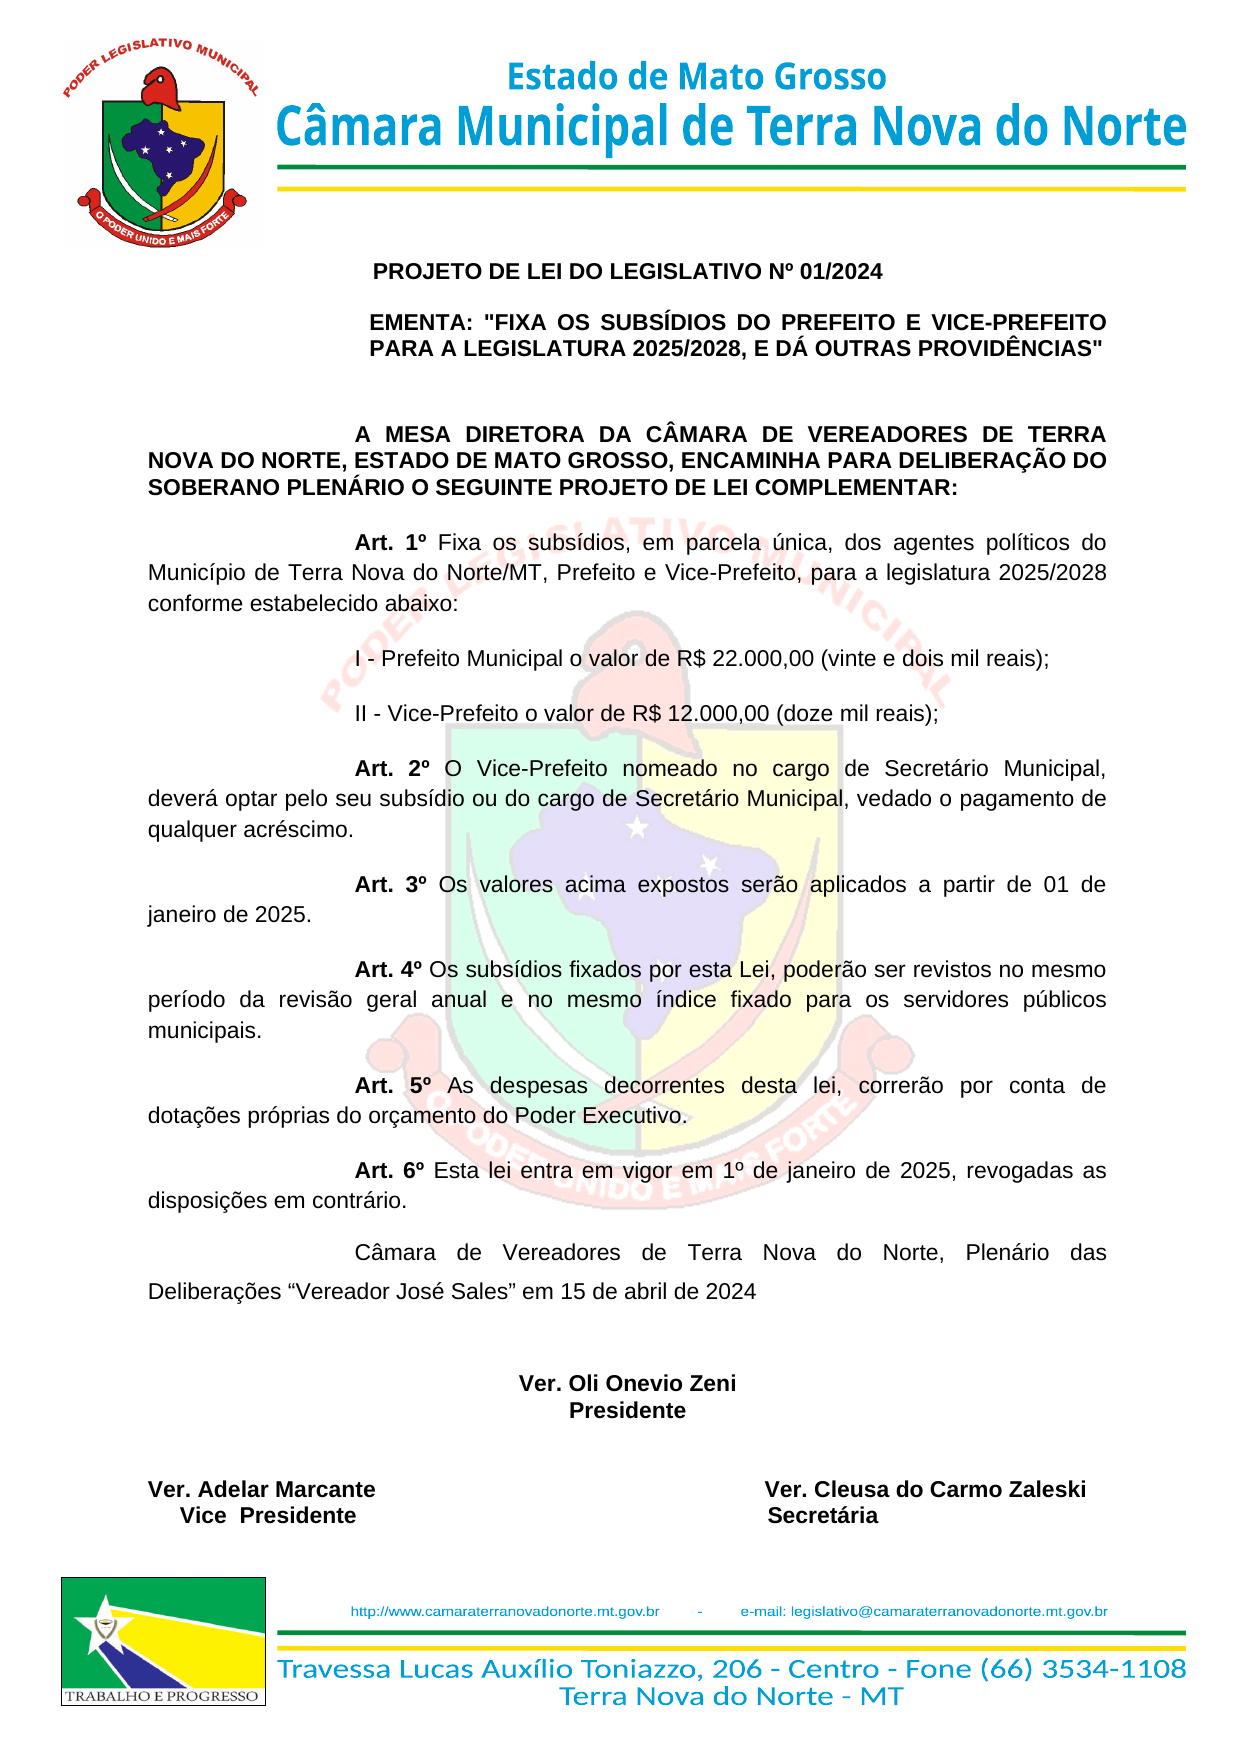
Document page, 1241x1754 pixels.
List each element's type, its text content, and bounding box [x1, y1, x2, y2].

text II - Vice-Prefeito o valor de R$ 12.000,00 (doze mil reais); [148, 700, 307, 726]
text Vice Presidente Secretária [148, 1502, 1107, 1528]
text Art. 5º As despesas decorrentes desta lei, correrão por conta de dotações próprias do orçamento do Poder Executivo. [971, 1072, 1107, 1128]
picture [834, 1606, 841, 1614]
text II - Vice-Prefeito o valor de R$ 12.000,00 (doze mil reais); [971, 700, 1107, 726]
picture [62, 1578, 265, 1705]
text Art. 1º Fixa os subsídios, em parcela única, dos agentes políticos do Município de Terra Nova do Norte/MT, Prefeito e Vice-Prefeito, para a legislatura 2025/2028 conforme estabelecido abaixo: [148, 529, 307, 616]
picture [360, 1607, 372, 1614]
picture [476, 1607, 488, 1616]
subtitle Presidente [148, 1397, 1107, 1423]
text Art. 6º Esta lei entra em vigor em 1º de janeiro de 2025, revogadas as disposições em contrário. [148, 1157, 307, 1214]
text I - Prefeito Municipal o valor de R$ 22.000,00 (vinte e dois mil reais); [971, 645, 1107, 671]
picture [59, 36, 264, 250]
text Art. 4º Os subsídios fixados por esta Lei, poderão ser revistos no mesmo período da revisão geral anual e no mesmo índice fixado para os servidores públicos municipais. [971, 956, 1107, 1043]
picture [863, 1613, 872, 1618]
text Art. 4º Os subsídios fixados por esta Lei, poderão ser revistos no mesmo período da revisão geral anual e no mesmo índice fixado para os servidores públicos municipais. [148, 956, 307, 1043]
text Art. 1º Fixa os subsídios, em parcela única, dos agentes políticos do Município de Terra Nova do Norte/MT, Prefeito e Vice-Prefeito, para a legislatura 2025/2028 conforme estabelecido abaixo: [971, 529, 1107, 616]
text PROJETO DE LEI DO LEGISLATIVO Nº 01/2024 [148, 258, 1108, 284]
text Art. 3º Os valores acima expostos serão aplicados a partir de 01 de janeiro de 2025. [971, 871, 1107, 927]
subtitle Ver. Oli Onevio Zeni [148, 1370, 1107, 1397]
text I - Prefeito Municipal o valor de R$ 22.000,00 (vinte e dois mil reais); [148, 645, 307, 671]
subtitle A MESA DIRETORA DA CÂMARA DE VEREADORES DE TERRA NOVA DO NORTE, ESTADO DE MATO GROSSO, ENCAMINHA PARA DELIBERAÇÃO DO SOBERANO PLENÁRIO O SEGUINTE PROJETO DE LEI COMPLEMENTAR: [148, 421, 1107, 500]
picture [581, 1607, 592, 1616]
text Art. 6º Esta lei entra em vigor em 1º de janeiro de 2025, revogadas as disposições em contrário. [971, 1157, 1107, 1214]
picture [797, 1608, 802, 1616]
text Art. 2º O Vice-Prefeito nomeado no cargo de Secretário Municipal, deverá optar pelo seu subsídio ou do cargo de Secretário Municipal, vedado o pagamento de qualquer acréscimo. [971, 755, 1107, 842]
text Câmara de Vereadores de Terra Nova do Norte, Plenário das Deliberações “Vereador José Sales” em 15 de abril de 2024 [148, 1238, 1107, 1304]
picture [862, 1606, 872, 1611]
subtitle Ver. Adelar Marcante Ver. Cleusa do Carmo Zaleski [148, 1476, 1107, 1502]
text EMENTA: "FIXA OS SUBSÍDIOS DO PREFEITO E VICE-PREFEITO PARA A LEGISLATURA 2025/2028, E DÁ OUTRAS PROVIDÊNCIAS" [369, 309, 1107, 362]
text Art. 3º Os valores acima expostos serão aplicados a partir de 01 de janeiro de 2025. [148, 871, 307, 927]
text Art. 5º As despesas decorrentes desta lei, correrão por conta de dotações próprias do orçamento do Poder Executivo. [148, 1072, 307, 1128]
text Art. 2º O Vice-Prefeito nomeado no cargo de Secretário Municipal, deverá optar pelo seu subsídio ou do cargo de Secretário Municipal, vedado o pagamento de qualquer acréscimo. [148, 755, 307, 842]
